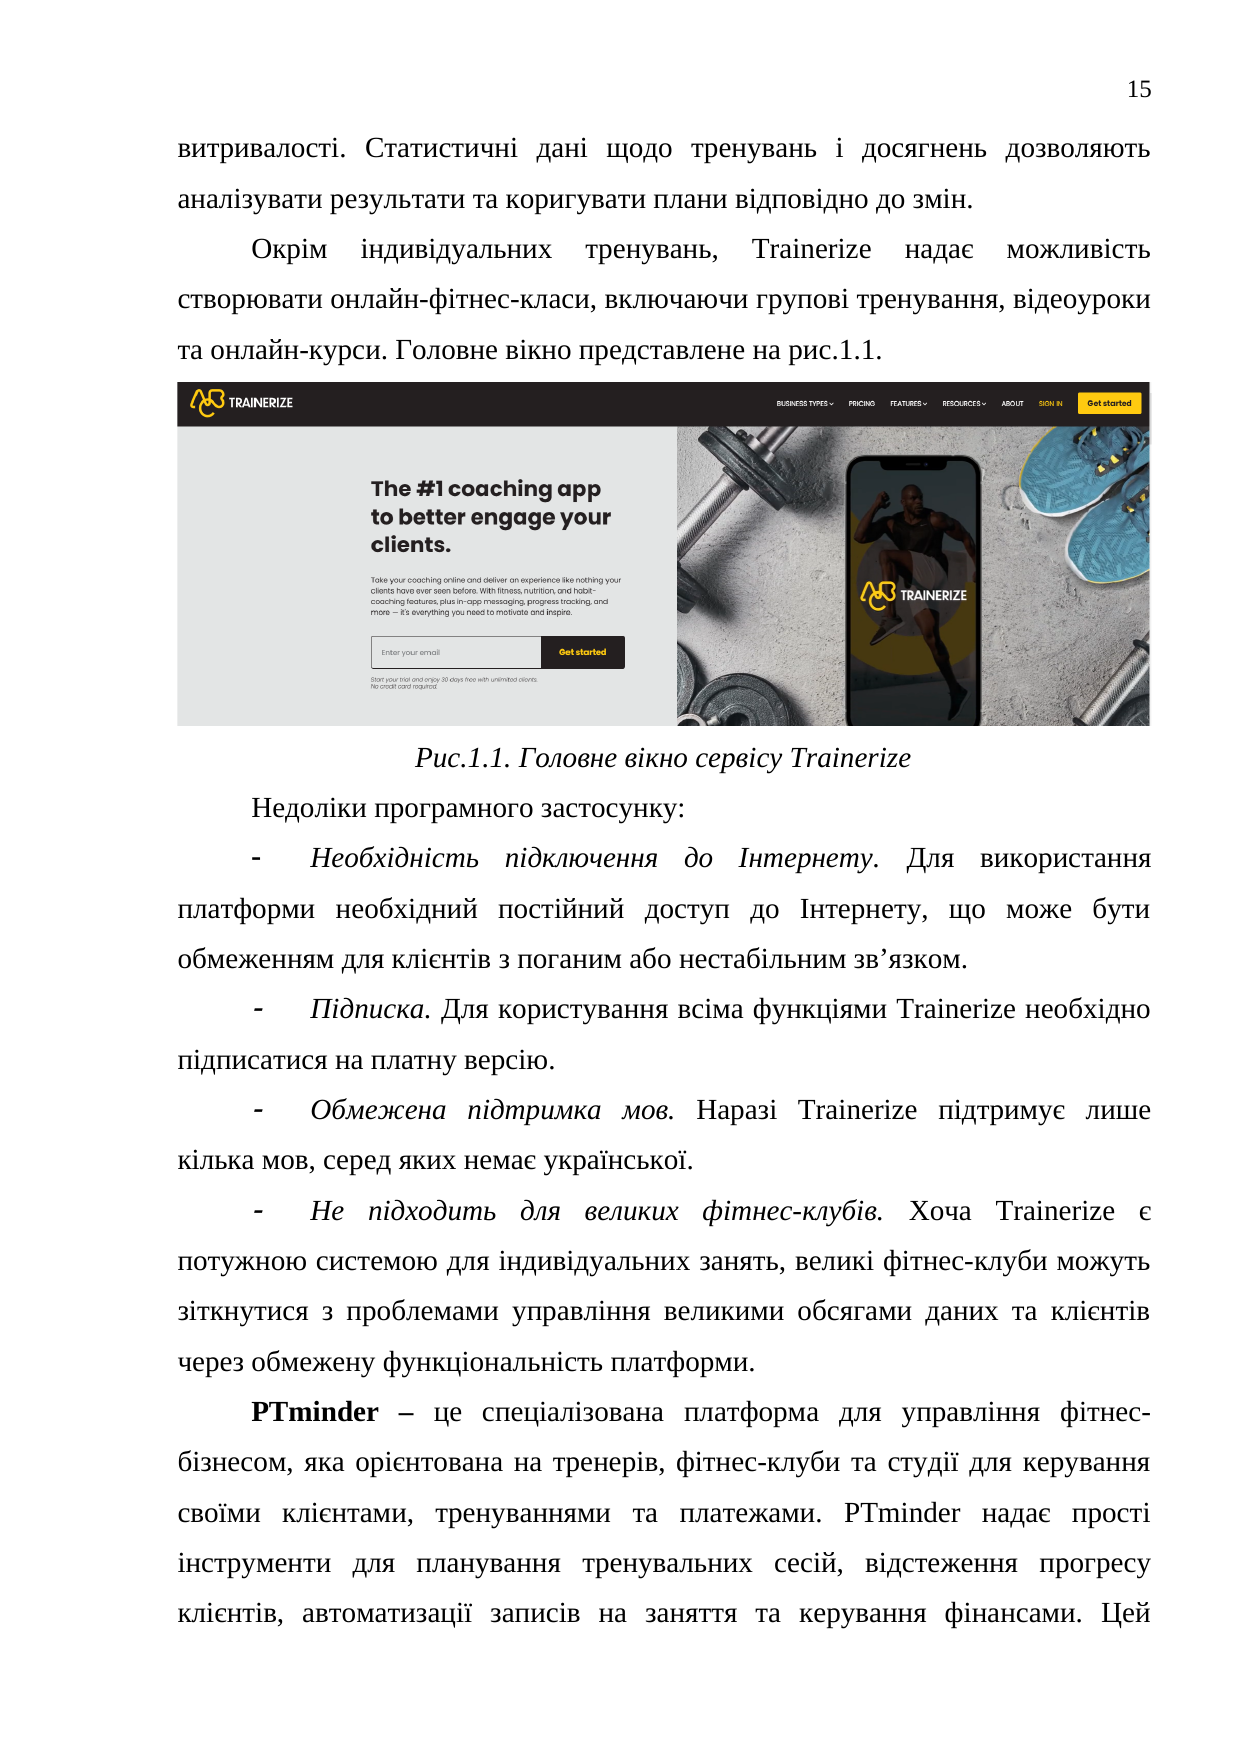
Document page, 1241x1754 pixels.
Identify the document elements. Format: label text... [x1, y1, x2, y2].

list витривалості. Статистичні дані щодо тренувань і досягнень дозволяють аналізувати результати та коригувати плани відповідно до змін. [177, 131, 1152, 214]
list Рис.1.1. Головне вікно сервісу Trainerize [177, 740, 1152, 773]
list Необхідність підключення до Інтернету. Для використання платформи необхідний постійний доступ до Інтернету, що може бути обмеженням для клієнтів з поганим або нестабільним зв’язком. [177, 840, 1152, 974]
list Окрім індивідуальних тренувань, Trainerize надає можливість створювати онлайн-фітнес-класи, включаючи групові тренування, відеоуроки та онлайн-курси. Головне вікно представлене на рис.1.1. [177, 231, 1152, 365]
list Не підходить для великих фітнес-клубів. Хоча Trainerize є потужною системою для індивідуальних занять, великі фітнес-клуби можуть зіткнутися з проблемами управління великими обсягами даних та клієнтів через обмежену функціональність платформи. [177, 1193, 1152, 1377]
list Обмежена підтримка мов. Наразі Trainerize підтримує лише кілька мов, серед яких немає української. [177, 1092, 1152, 1176]
list Підписка. Для користування всіма функціями Trainerize необхідно підписатися на платну версію. [177, 991, 1152, 1075]
list Недоліки програмного застосунку: [177, 790, 1152, 823]
picture [177, 382, 1152, 726]
list PTminder – це спеціалізована платформа для управління фітнес-бізнесом, яка орієнтована на тренерів, фітнес-клуби та студії для керування своїми клієнтами, тренуваннями та платежами. PTminder надає прості інструменти для планування тренувальних сесій, відстеження прогресу клієнтів, автоматизації записів на заняття та керування фінансами. Цей [177, 1394, 1152, 1629]
